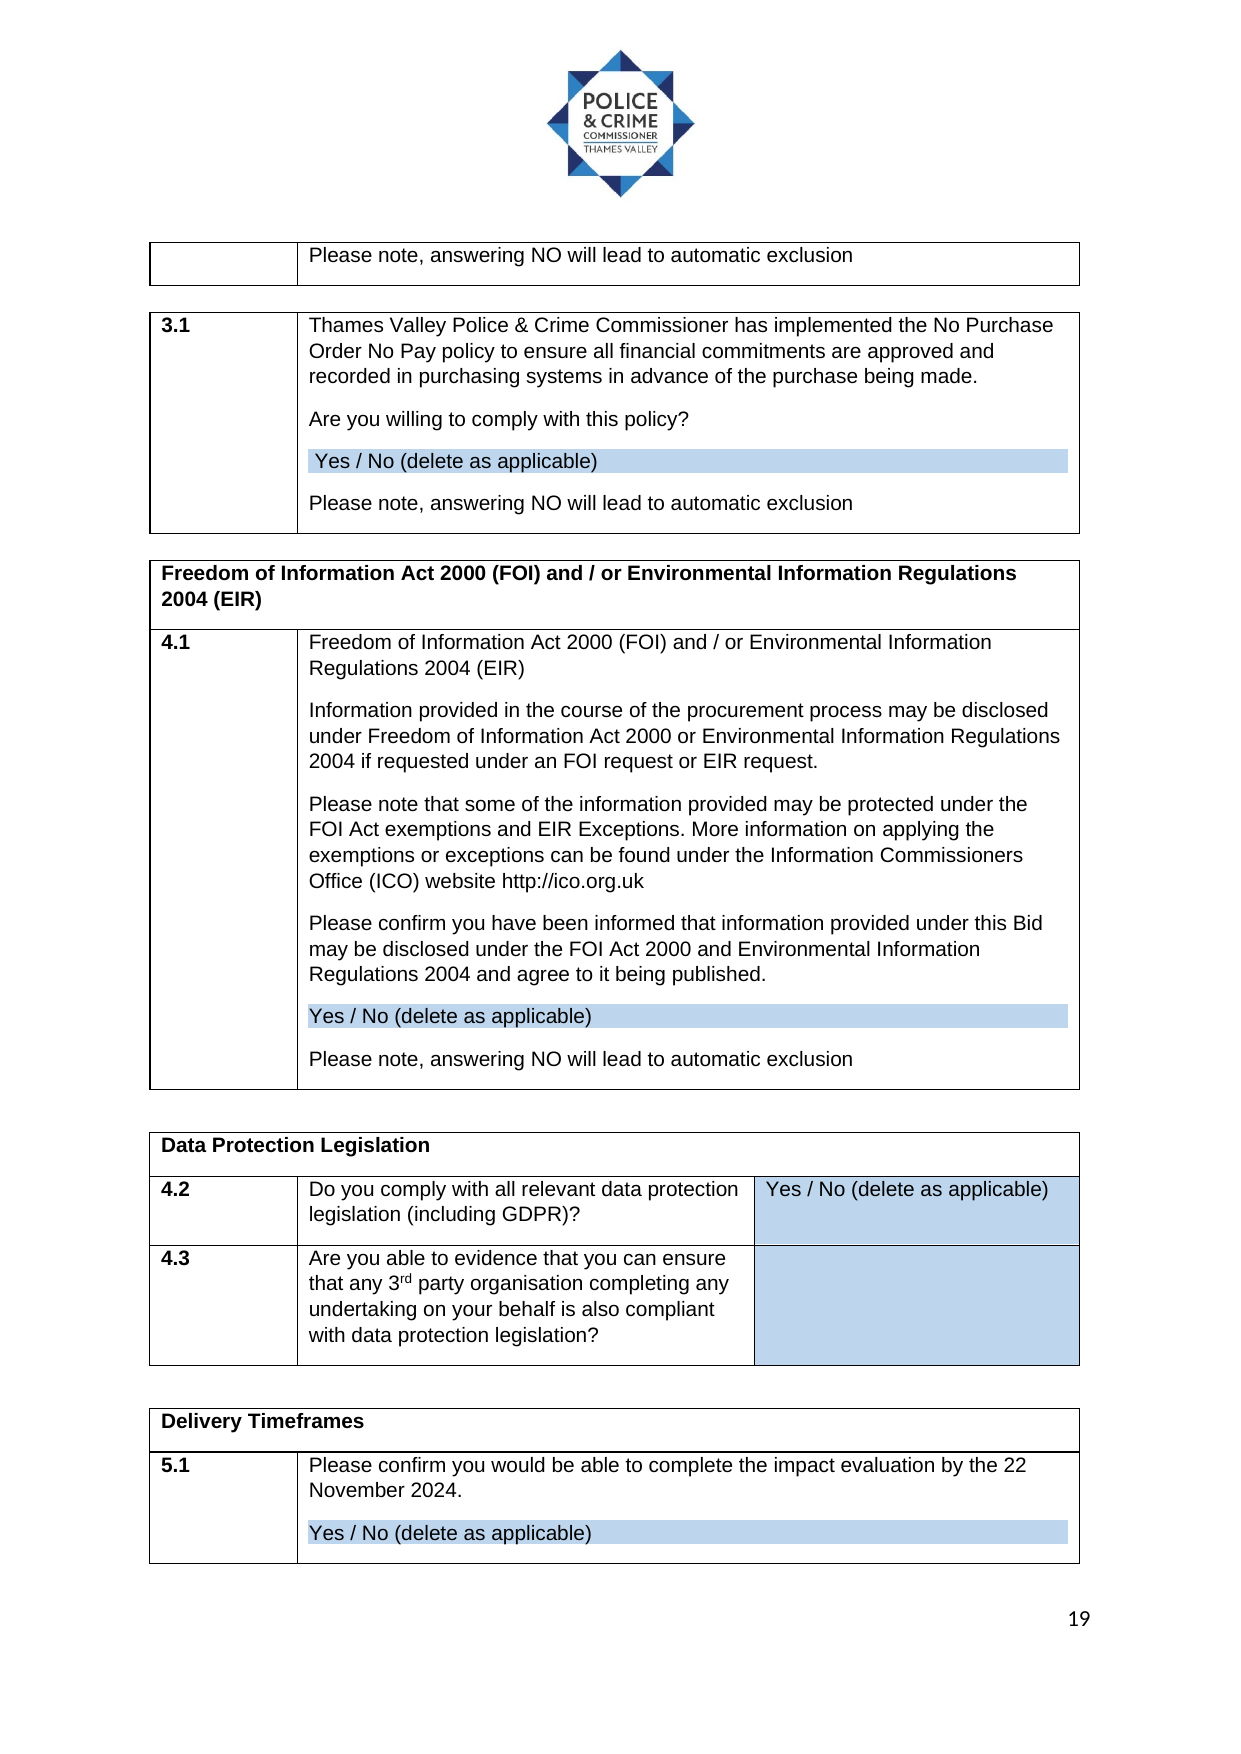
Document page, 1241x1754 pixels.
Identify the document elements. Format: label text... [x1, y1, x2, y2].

table_cell Do you comply with all relevant data protection legislation (including GDPR)? [298, 1177, 754, 1244]
table_header Data Protection Legislation [150, 1133, 1079, 1176]
table_header Delivery Timeframes [150, 1409, 1079, 1451]
table_cell 4.3 [150, 1246, 297, 1365]
table_header [151, 243, 297, 285]
table_cell 5.1 [150, 1453, 297, 1563]
table_cell 4.1 [151, 630, 297, 1089]
table_header Thames Valley Police & Crime Commissioner has implemented the No Purchase Order No Pay policy to ensure all financial commitments are approved and recorded in purchasing systems in advance of the purchase being made. Are you willing to comply with this policy? Yes / No (delete as applicable) Please note, answering NO will lead to automatic exclusion [298, 313, 1079, 533]
table_cell Please confirm you would be able to complete the impact evaluation by the 22 November 2024. Yes / No (delete as applicable) [298, 1453, 1079, 1563]
table_header Freedom of Information Act 2000 (FOI) and / or Environmental Information Regulations 2004 (EIR) [151, 561, 1079, 629]
table_header Please note, answering NO will lead to automatic exclusion [298, 243, 1079, 285]
table_cell [755, 1246, 1079, 1365]
table_header 3.1 [151, 313, 297, 533]
table_cell Are you able to evidence that you can ensure that any 3rd party organisation completing any undertaking on your behalf is also compliant with data protection legislation? [298, 1246, 754, 1365]
table_cell 4.2 [150, 1177, 297, 1244]
table_cell Freedom of Information Act 2000 (FOI) and / or Environmental Information Regulations 2004 (EIR) Information provided in the course of the procurement process may be disclosed under Freedom of Information Act 2000 or Environmental Information Regulations 2004 if requested under an FOI request or EIR request. Please note that some of the information provided may be protected under the FOI Act exemptions and EIR Exceptions. More information on applying the exemptions or exceptions can be found under the Information Commissioners Office (ICO) website http://ico.org.uk Please confirm you have been informed that information provided under this Bid may be disclosed under the FOI Act 2000 and Environmental Information Regulations 2004 and agree to it being published. Yes / No (delete as applicable) Please note, answering NO will lead to automatic exclusion [298, 630, 1079, 1089]
table_cell Yes / No (delete as applicable) [755, 1177, 1079, 1244]
